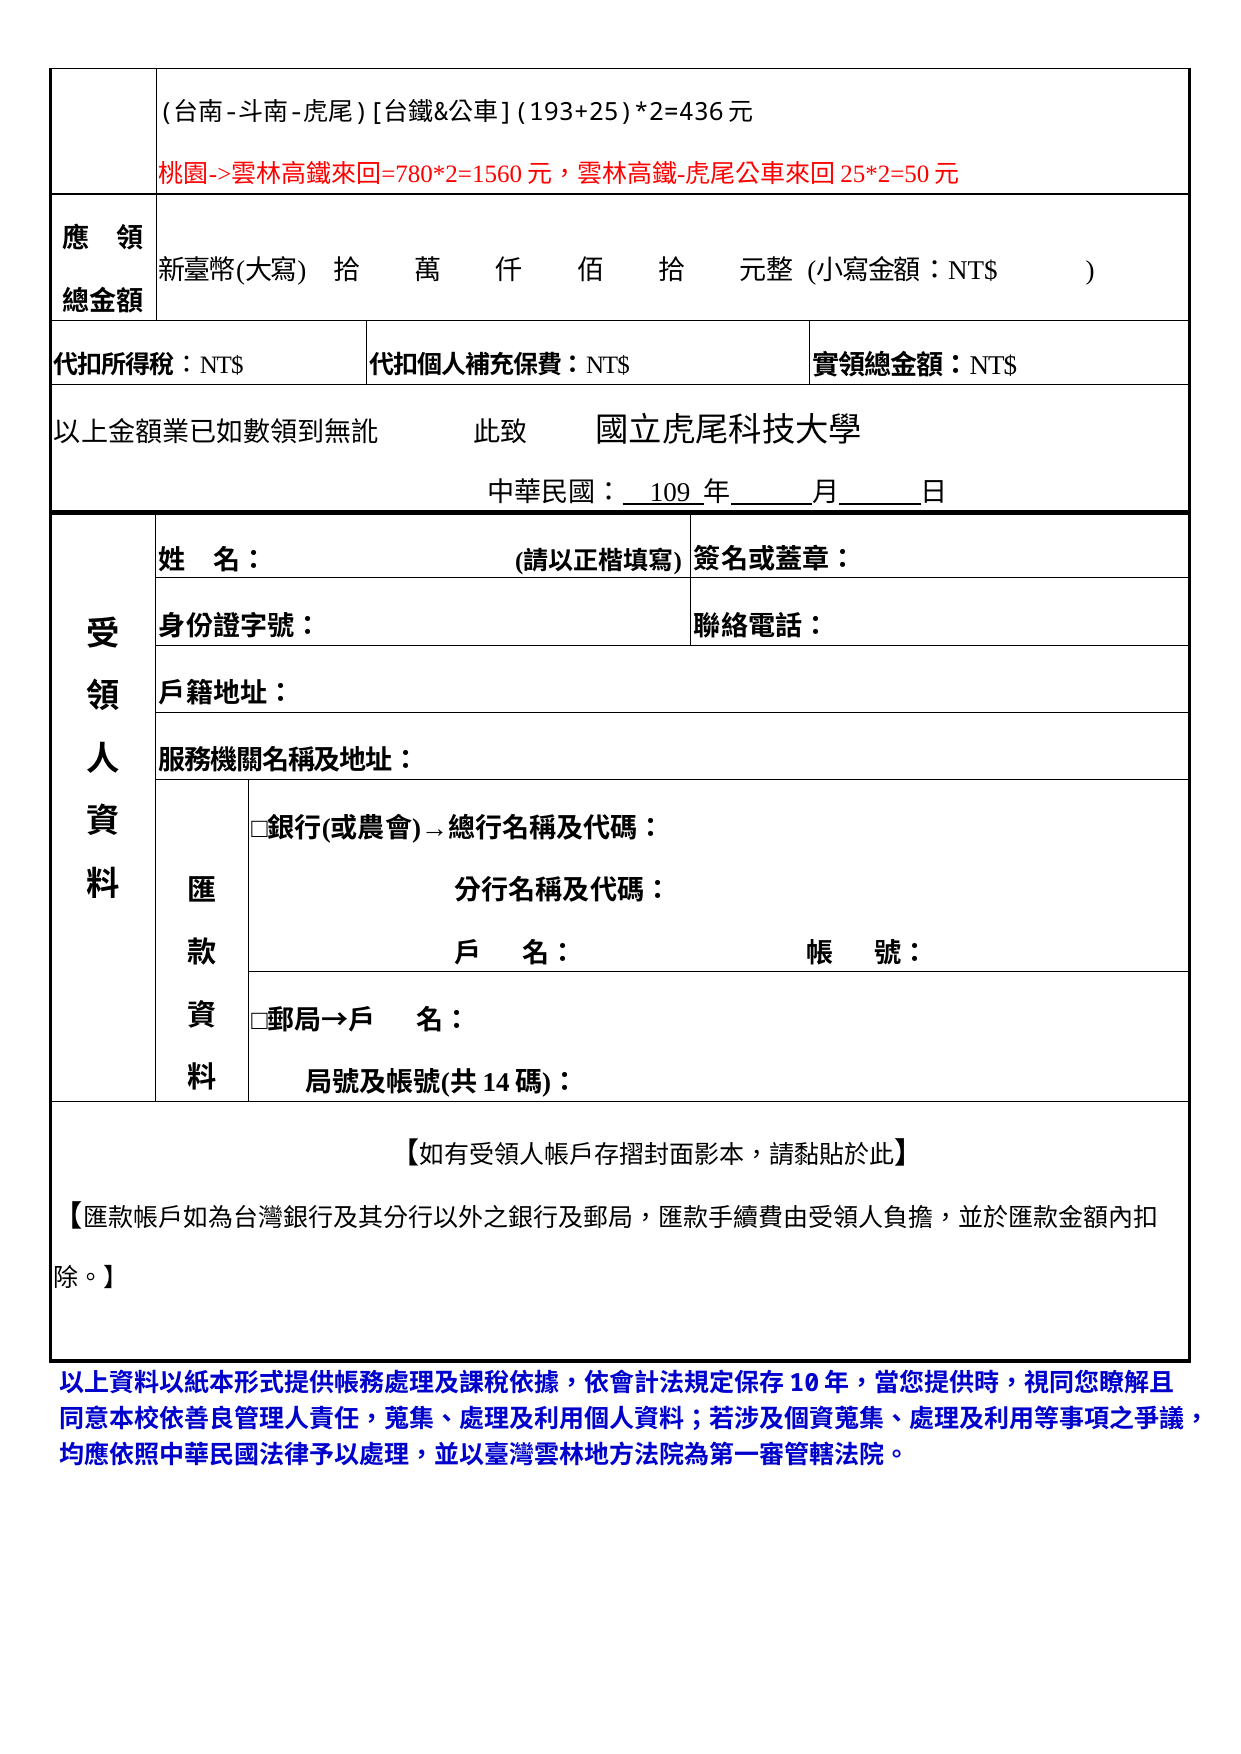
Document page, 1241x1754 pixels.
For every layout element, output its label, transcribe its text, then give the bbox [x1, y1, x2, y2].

table_cell 受 領 人 資 料 [52, 515, 155, 1101]
table_cell 新臺幣(大寫) 拾 萬 仟 佰 拾 元整 (小寫金額：NT$ ) [157, 195, 1188, 319]
table_cell 代扣個人補充保費：NT$ [367, 321, 809, 383]
text 以上資料以紙本形式提供帳務處理及課稅依據，依會計法規定保存10年，當您提供時，視同您瞭解且同意本校依善良管理人責任，蒐集、處理及利用個人資料；若涉及個資蒐集、處理及利用等事項之爭議，均應依照中華民國法律予以處理，並以臺灣雲林地方法院為第一審管轄法院。 [59, 1362, 1199, 1471]
table_cell 以上金額業已如數領到無訛 此致 國立虎尾科技大學 中華民國： 109 年 月 日 [52, 385, 1188, 510]
table_cell □郵局→戶 名： 局號及帳號(共14碼)： [249, 972, 1188, 1101]
table_cell (台南-斗南-虎尾)[台鐵&公車](193+25)*2=436元 桃園->雲林高鐵來回=780*2=1560元，雲林高鐵-虎尾公車來回25*2=50元 [157, 69, 1188, 193]
table_cell 應 領 總金額 [52, 195, 156, 319]
table_cell 姓 名： (請以正楷填寫) [156, 515, 690, 577]
table_cell 【如有受領人帳戶存摺封面影本，請黏貼於此】 【匯款帳戶如為台灣銀行及其分行以外之銀行及郵局，匯款手續費由受領人負擔，並於匯款金額內扣除。】 [52, 1102, 1188, 1359]
table_cell 聯絡電話： [691, 578, 1188, 644]
table_cell 實領總金額：NT$ [810, 321, 1188, 383]
table_cell [52, 69, 156, 193]
table_cell 戶籍地址： [156, 646, 1188, 712]
table_cell 服務機關名稱及地址： [156, 713, 1188, 779]
table_cell 簽名或蓋章： [691, 515, 1188, 577]
table_cell 身份證字號： [156, 578, 690, 644]
table_cell 代扣所得稅：NT$ [52, 321, 366, 383]
table_cell □銀行(或農會)→總行名稱及代碼： 分行名稱及代碼： 戶 名： 帳 號： [249, 780, 1188, 971]
table_cell 匯 款 資 料 [156, 780, 248, 1101]
